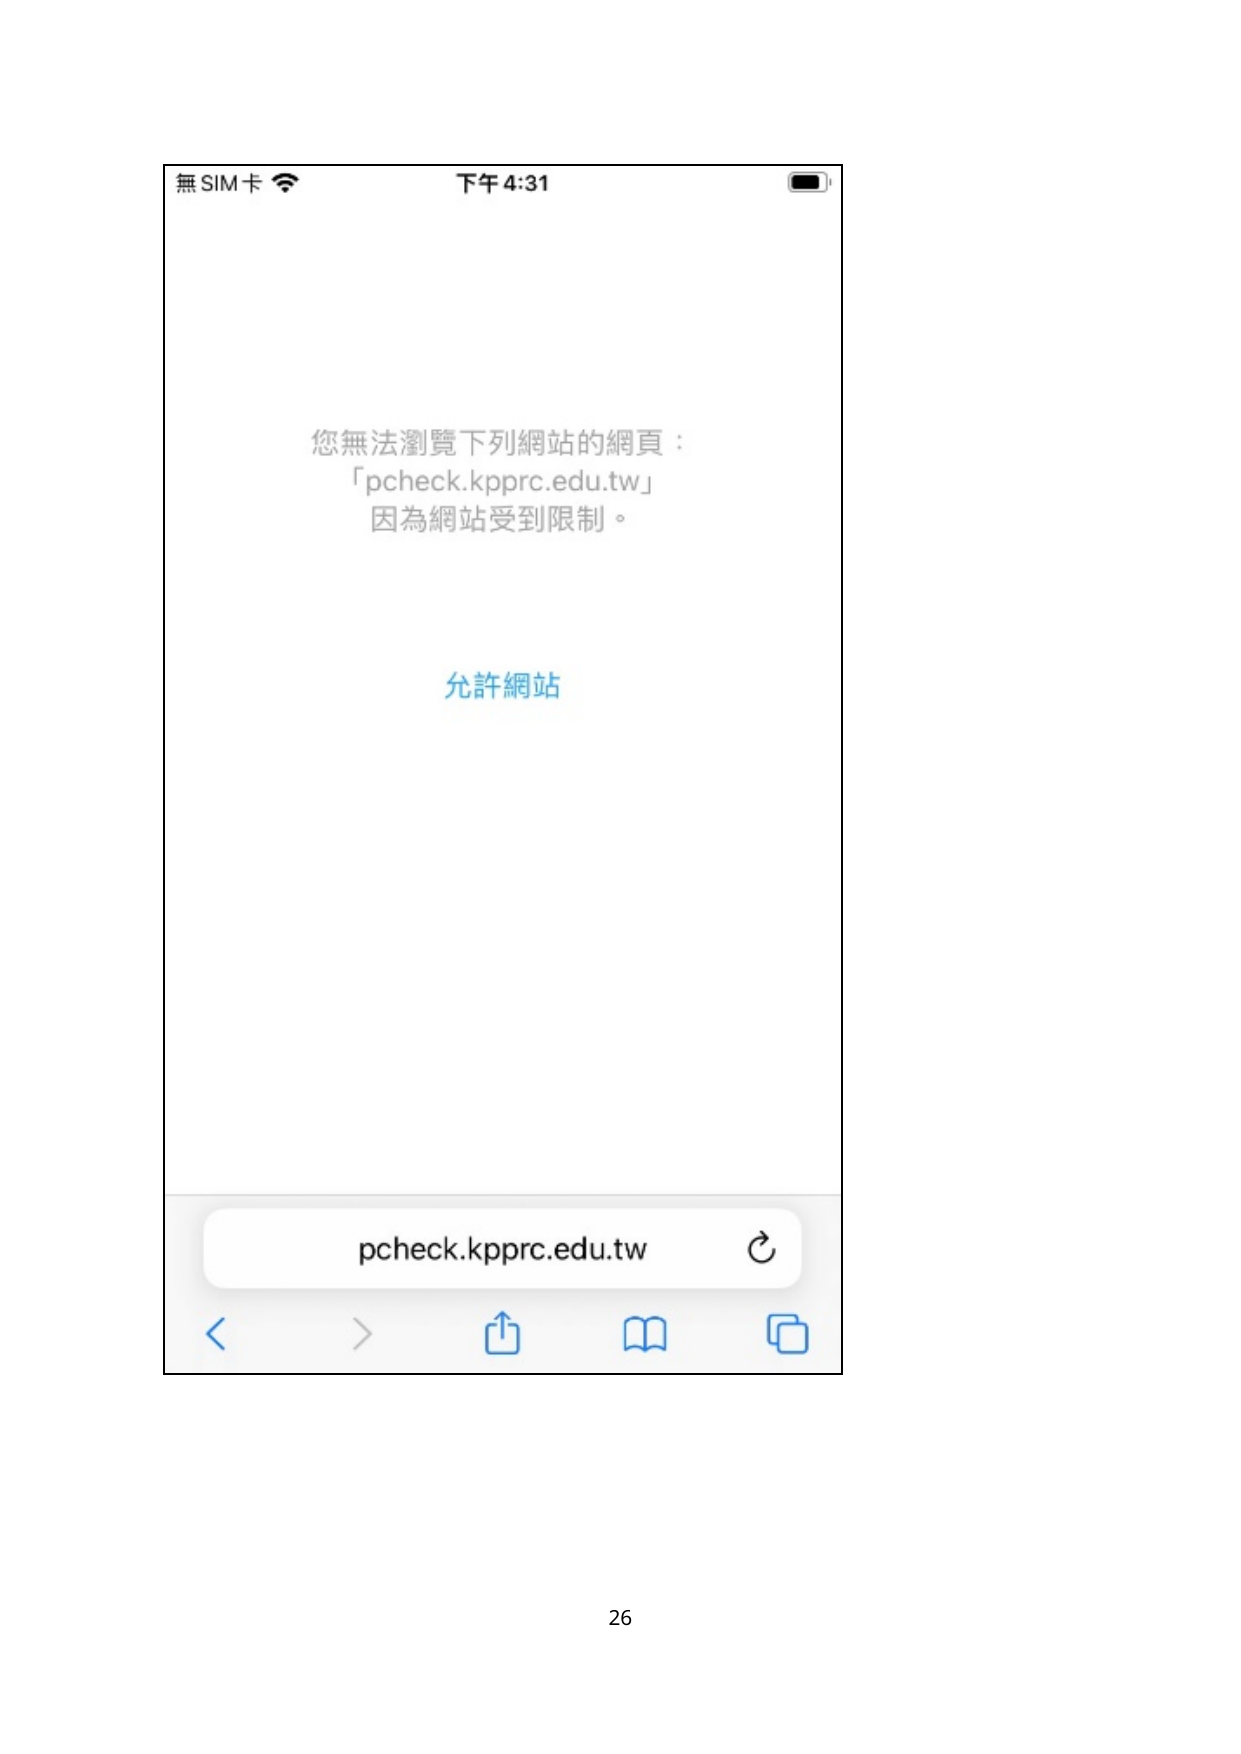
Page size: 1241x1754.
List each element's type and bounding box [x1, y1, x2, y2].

picture [165, 166, 841, 1373]
